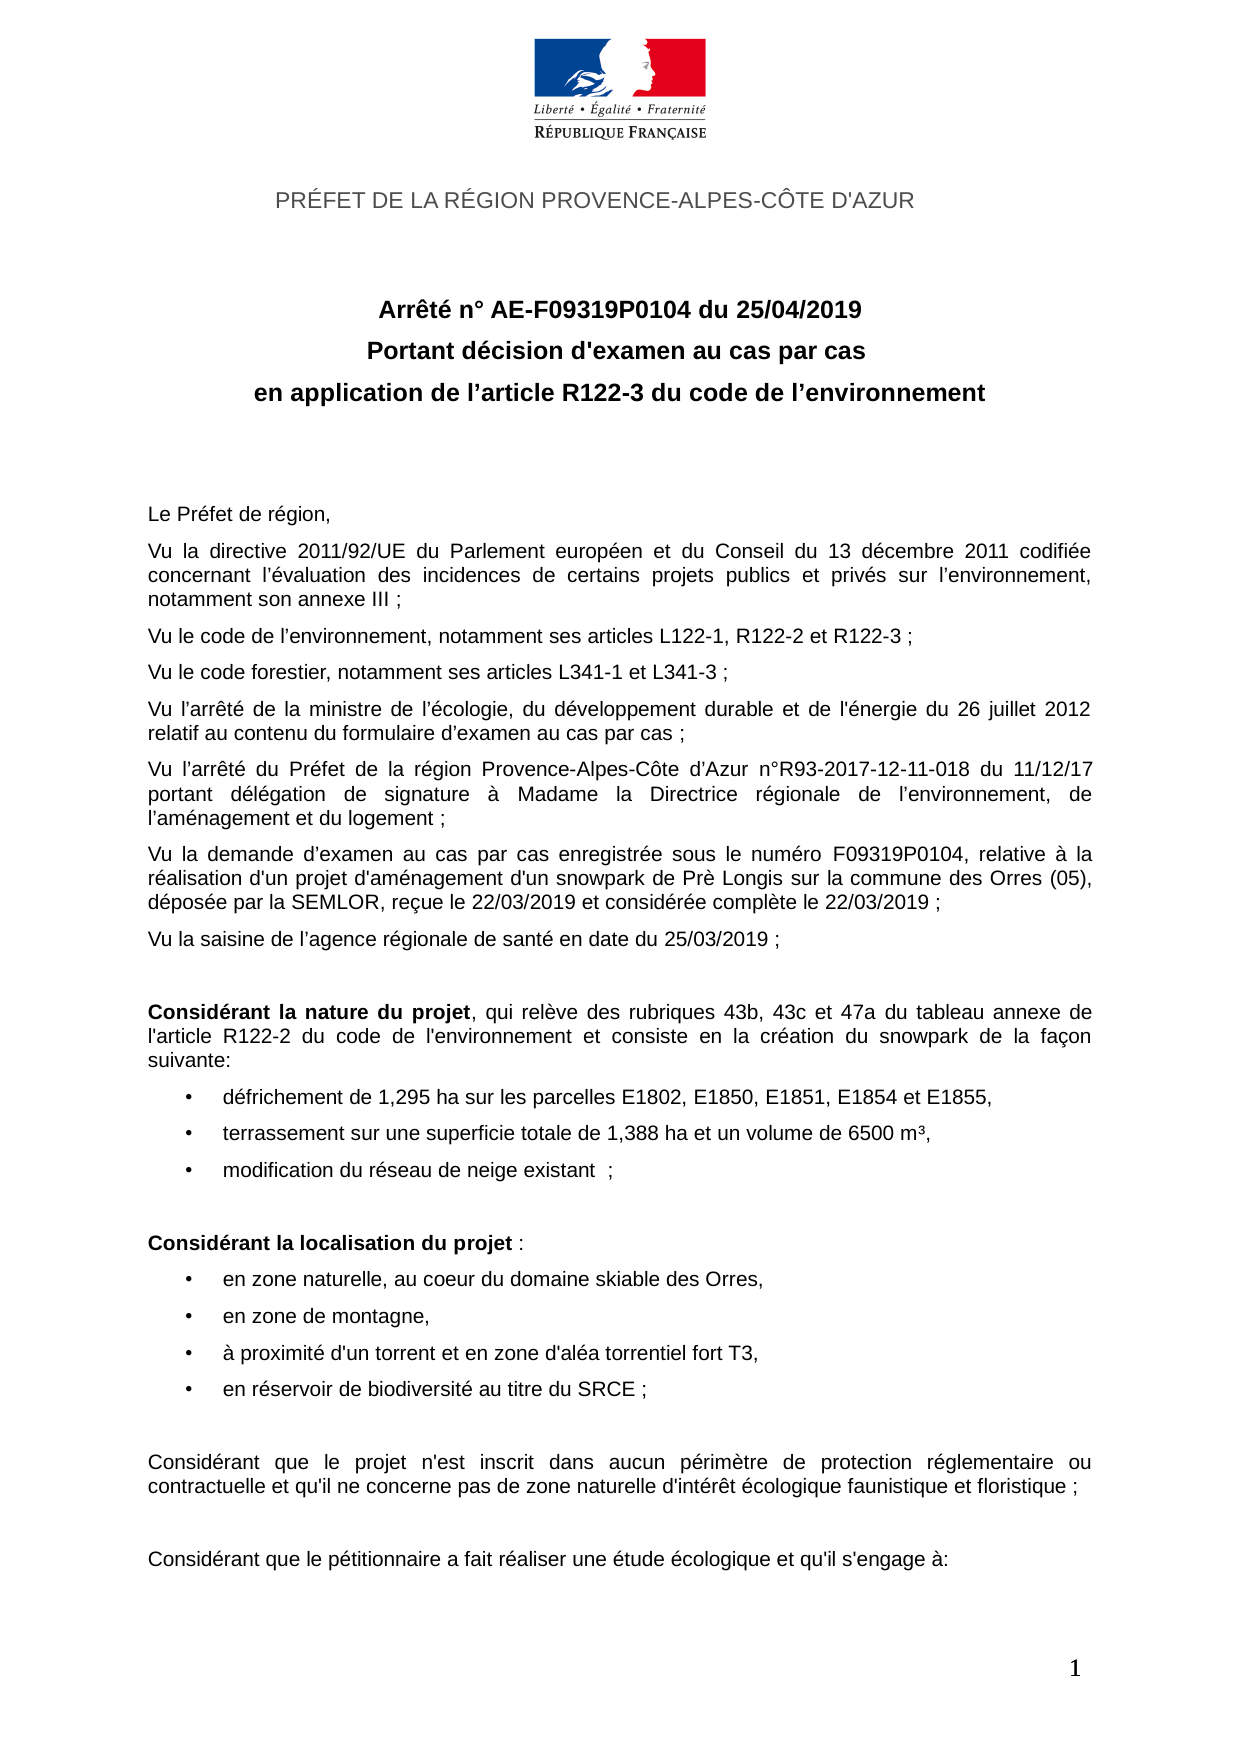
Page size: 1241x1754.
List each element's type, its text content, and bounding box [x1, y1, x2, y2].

list en zone de montagne, [185, 1304, 1093, 1328]
picture [533, 37, 707, 140]
text Arrêté n° AE-F09319P0104 du 25/04/2019 [148, 294, 1093, 324]
text Vu l’arrêté du Préfet de la région Provence-Alpes-Côte d’Azur n°R93-2017-12-11-018 du 11/12/17 portant délégation de signature à Madame la Directrice régionale de l’environnement, de l’aménagement et du logement ; [148, 757, 1093, 829]
text Considérant que le projet n'est inscrit dans aucun périmètre de protection réglementaire ou contractuelle et qu'il ne concerne pas de zone naturelle d'intérêt écologique faunistique et floristique ; [148, 1450, 1093, 1498]
text en application de l’article R122-3 du code de l’environnement [148, 378, 1093, 407]
list terrassement sur une superficie totale de 1,388 ha et un volume de 6500 m³, [185, 1121, 1093, 1145]
text Vu la directive 2011/92/UE du Parlement européen et du Conseil du 13 décembre 2011 codifiée concernant l’évaluation des incidences de certains projets publics et privés sur l’environnement, notamment son annexe III ; [148, 539, 1093, 611]
text Considérant la localisation du projet : [148, 1231, 1093, 1255]
text Vu le code forestier, notamment ses articles L341-1 et L341-3 ; [148, 660, 1093, 684]
list en réservoir de biodiversité au titre du SRCE ; [185, 1377, 1093, 1401]
text Le Préfet de région, [148, 502, 1093, 526]
list modification du réseau de neige existant ; [185, 1158, 1093, 1182]
text Vu le code de l’environnement, notamment ses articles L122-1, R122-2 et R122-3 ; [148, 624, 1093, 648]
text Vu la saisine de l’agence régionale de santé en date du 25/03/2019 ; [148, 927, 1093, 951]
text PRéFET DE LA RÉGION PROVENCE-ALPES-CÔTE D'AZUR [103, 186, 1093, 213]
list défrichement de 1,295 ha sur les parcelles E1802, E1850, E1851, E1854 et E1855, [185, 1084, 1093, 1109]
list à proximité d'un torrent et en zone d'aléa torrentiel fort T3, [185, 1341, 1093, 1364]
text Vu l’arrêté de la ministre de l’écologie, du développement durable et de l'énergie du 26 juillet 2012 relatif au contenu du formulaire d’examen au cas par cas ; [148, 697, 1093, 745]
text Portant décision d'examen au cas par cas [148, 336, 1093, 365]
list en zone naturelle, au coeur du domaine skiable des Orres, [185, 1267, 1093, 1291]
list Considérant la nature du projet, qui relève des rubriques 43b, 43c et 47a du tableau annexe de l'article R122-2 du code de l'environnement et consiste en la création du snowpark de la façon suivante: [148, 1000, 1093, 1072]
text Considérant que le pétitionnaire a fait réaliser une étude écologique et qu'il s'engage à: [148, 1547, 1093, 1571]
text Vu la demande d’examen au cas par cas enregistrée sous le numéro F09319P0104, relative à la réalisation d'un projet d'aménagement d'un snowpark de Prè Longis sur la commune des Orres (05), déposée par la SEMLOR, reçue le 22/03/2019 et considérée complète le 22/03/2019 ; [148, 842, 1093, 914]
